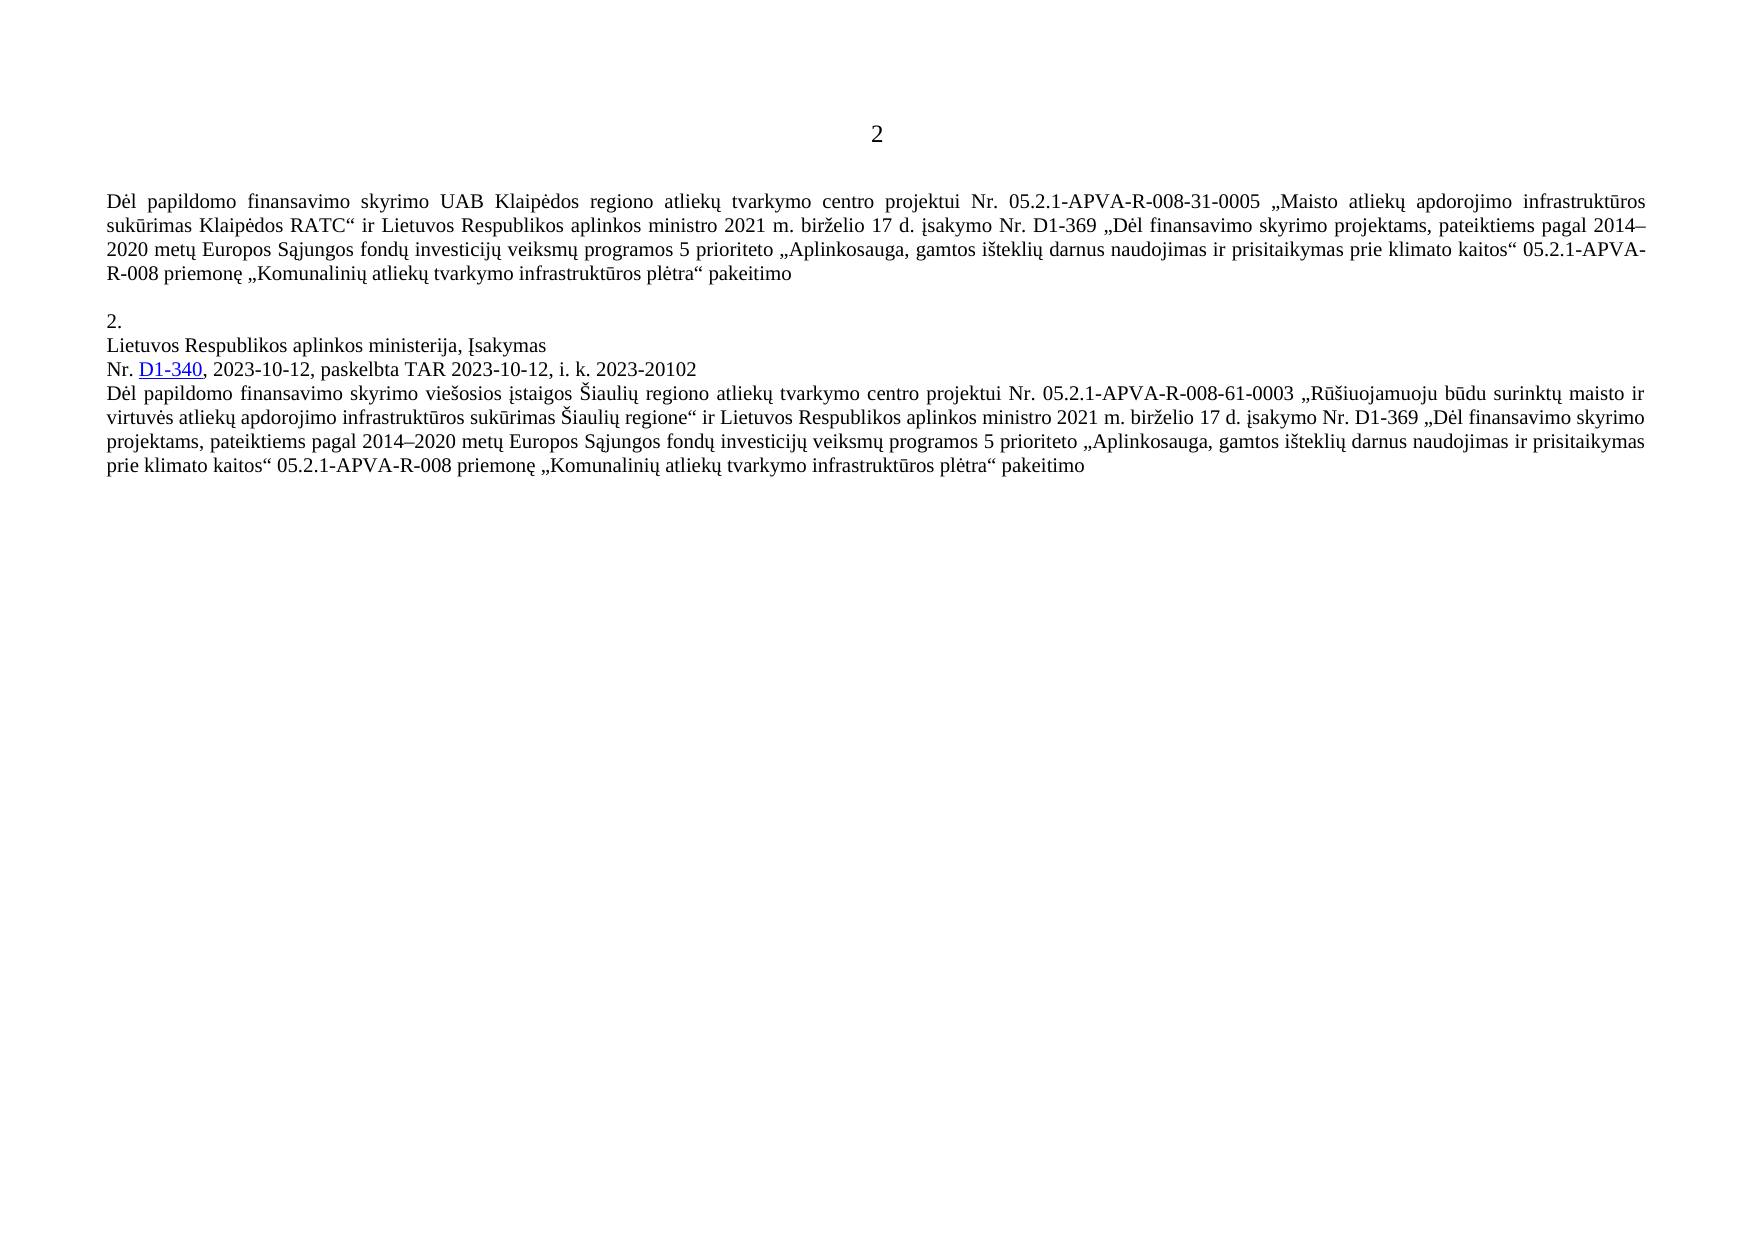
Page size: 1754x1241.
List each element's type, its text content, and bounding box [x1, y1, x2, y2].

text 2. [106, 309, 1647, 333]
text Dėl papildomo finansavimo skyrimo viešosios įstaigos Šiaulių regiono atliekų tvarkymo centro projektui Nr. 05.2.1-APVA-R-008-61-0003 „Rūšiuojamuoju būdu surinktų maisto ir virtuvės atliekų apdorojimo infrastruktūros sukūrimas Šiaulių regione“ ir Lietuvos Respublikos aplinkos ministro 2021 m. birželio 17 d. įsakymo Nr. D1-369 „Dėl finansavimo skyrimo projektams, pateiktiems pagal 2014–2020 metų Europos Sąjungos fondų investicijų veiksmų programos 5 prioriteto „Aplinkosauga, gamtos išteklių darnus naudojimas ir prisitaikymas prie klimato kaitos“ 05.2.1-APVA-R-008 priemonę „Komunalinių atliekų tvarkymo infrastruktūros plėtra“ pakeitimo [106, 381, 1647, 477]
text Lietuvos Respublikos aplinkos ministerija, Įsakymas [106, 333, 1647, 357]
text Nr. D1-340, 2023-10-12, paskelbta TAR 2023-10-12, i. k. 2023-20102 [106, 357, 1647, 381]
text Dėl papildomo finansavimo skyrimo UAB Klaipėdos regiono atliekų tvarkymo centro projektui Nr. 05.2.1-APVA-R-008-31-0005 „Maisto atliekų apdorojimo infrastruktūros sukūrimas Klaipėdos RATC“ ir Lietuvos Respublikos aplinkos ministro 2021 m. birželio 17 d. įsakymo Nr. D1-369 „Dėl finansavimo skyrimo projektams, pateiktiems pagal 2014–2020 metų Europos Sąjungos fondų investicijų veiksmų programos 5 prioriteto „Aplinkosauga, gamtos išteklių darnus naudojimas ir prisitaikymas prie klimato kaitos“ 05.2.1-APVA-R-008 priemonę „Komunalinių atliekų tvarkymo infrastruktūros plėtra“ pakeitimo [106, 189, 1647, 285]
